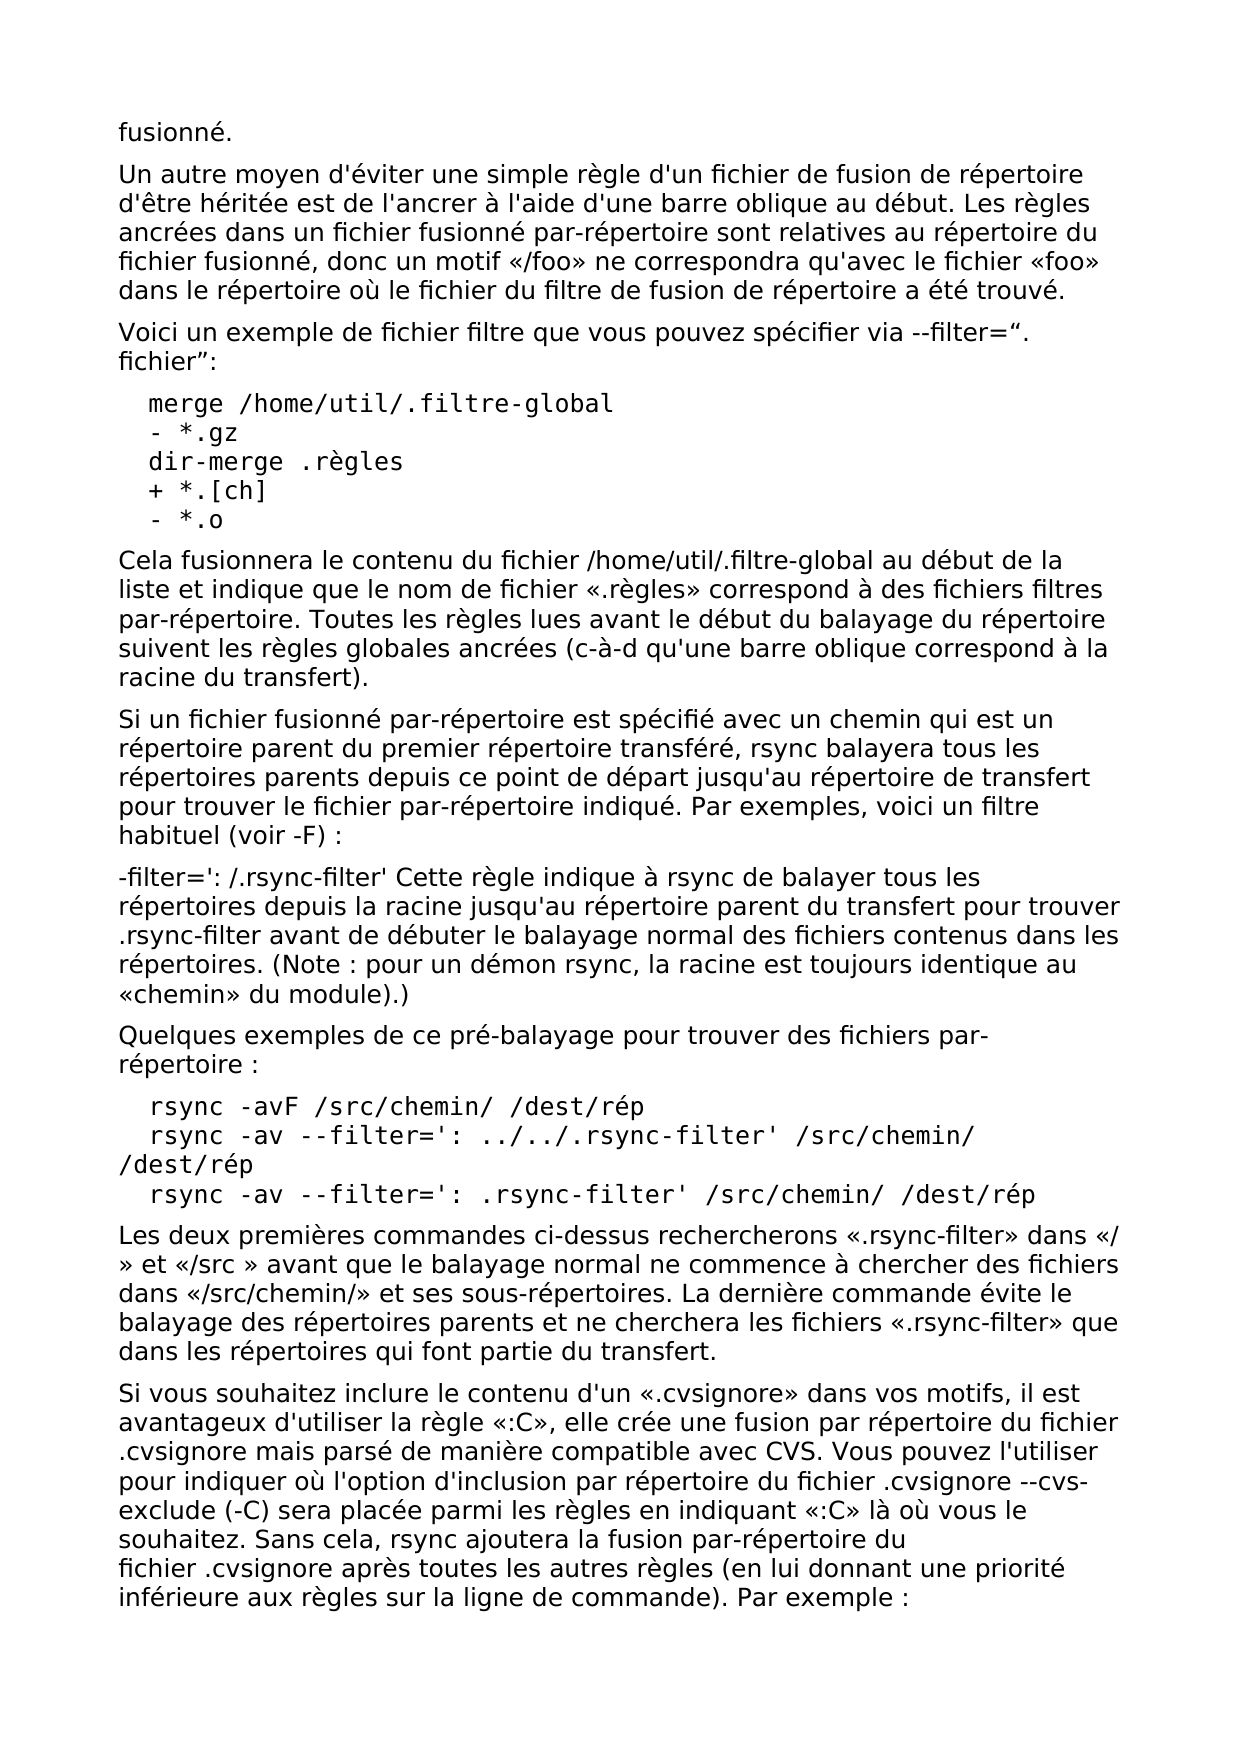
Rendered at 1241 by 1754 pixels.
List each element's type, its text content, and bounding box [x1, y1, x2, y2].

text Quelques exemples de ce pré-balayage pour trouver des fichiers par-répertoire : [118, 1022, 1122, 1080]
text Cela fusionnera le contenu du fichier /home/util/.filtre-global au début de la liste et indique que le nom de fichier «.règles» correspond à des fichiers filtres par-répertoire. Toutes les règles lues avant le début du balayage du répertoire suivent les règles globales ancrées (c-à-d qu'une barre oblique correspond à la racine du transfert). [118, 547, 1122, 692]
text fusionné. [118, 118, 1122, 147]
text -filter=': /.rsync-filter' Cette règle indique à rsync de balayer tous les répertoires depuis la racine jusqu'au répertoire parent du transfert pour trouver .rsync-filter avant de débuter le balayage normal des fichiers contenus dans les répertoires. (Note : pour un démon rsync, la racine est toujours identique au «chemin» du module).) [118, 863, 1122, 1009]
text Les deux premières commandes ci-dessus rechercherons «.rsync-filter» dans «/ » et «/src » avant que le balayage normal ne commence à chercher des fichiers dans «/src/chemin/» et ses sous-répertoires. La dernière commande évite le balayage des répertoires parents et ne cherchera les fichiers «.rsync-filter» que dans les répertoires qui font partie du transfert. [118, 1221, 1122, 1367]
text merge /home/util/.filtre-global - *.gz dir-merge .règles + *.[ch] - *.o [118, 389, 1122, 535]
text Si un fichier fusionné par-répertoire est spécifié avec un chemin qui est un répertoire parent du premier répertoire transféré, rsync balayera tous les répertoires parents depuis ce point de départ jusqu'au répertoire de transfert pour trouver le fichier par-répertoire indiqué. Par exemples, voici un filtre habituel (voir -F) : [118, 705, 1122, 851]
text Voici un exemple de fichier filtre que vous pouvez spécifier via --filter=“. fichier”: [118, 318, 1122, 376]
text Si vous souhaitez inclure le contenu d'un «.cvsignore» dans vos motifs, il est avantageux d'utiliser la règle «:C», elle crée une fusion par répertoire du fichier .cvsignore mais parsé de manière compatible avec CVS. Vous pouvez l'utiliser pour indiquer où l'option d'inclusion par répertoire du fichier .cvsignore --cvs-exclude (-C) sera placée parmi les règles en indiquant «:C» là où vous le souhaitez. Sans cela, rsync ajoutera la fusion par-répertoire du fichier .cvsignore après toutes les autres règles (en lui donnant une priorité inférieure aux règles sur la ligne de commande). Par exemple : [118, 1379, 1122, 1612]
text Un autre moyen d'éviter une simple règle d'un fichier de fusion de répertoire d'être héritée est de l'ancrer à l'aide d'une barre oblique au début. Les règles ancrées dans un fichier fusionné par-répertoire sont relatives au répertoire du fichier fusionné, donc un motif «/foo» ne correspondra qu'avec le fichier «foo» dans le répertoire où le fichier du filtre de fusion de répertoire a été trouvé. [118, 160, 1122, 306]
text rsync -avF /src/chemin/ /dest/rép rsync -av --filter=': ../../.rsync-filter' /src/chemin/ /dest/rép rsync -av --filter=': .rsync-filter' /src/chemin/ /dest/rép [118, 1092, 1122, 1209]
